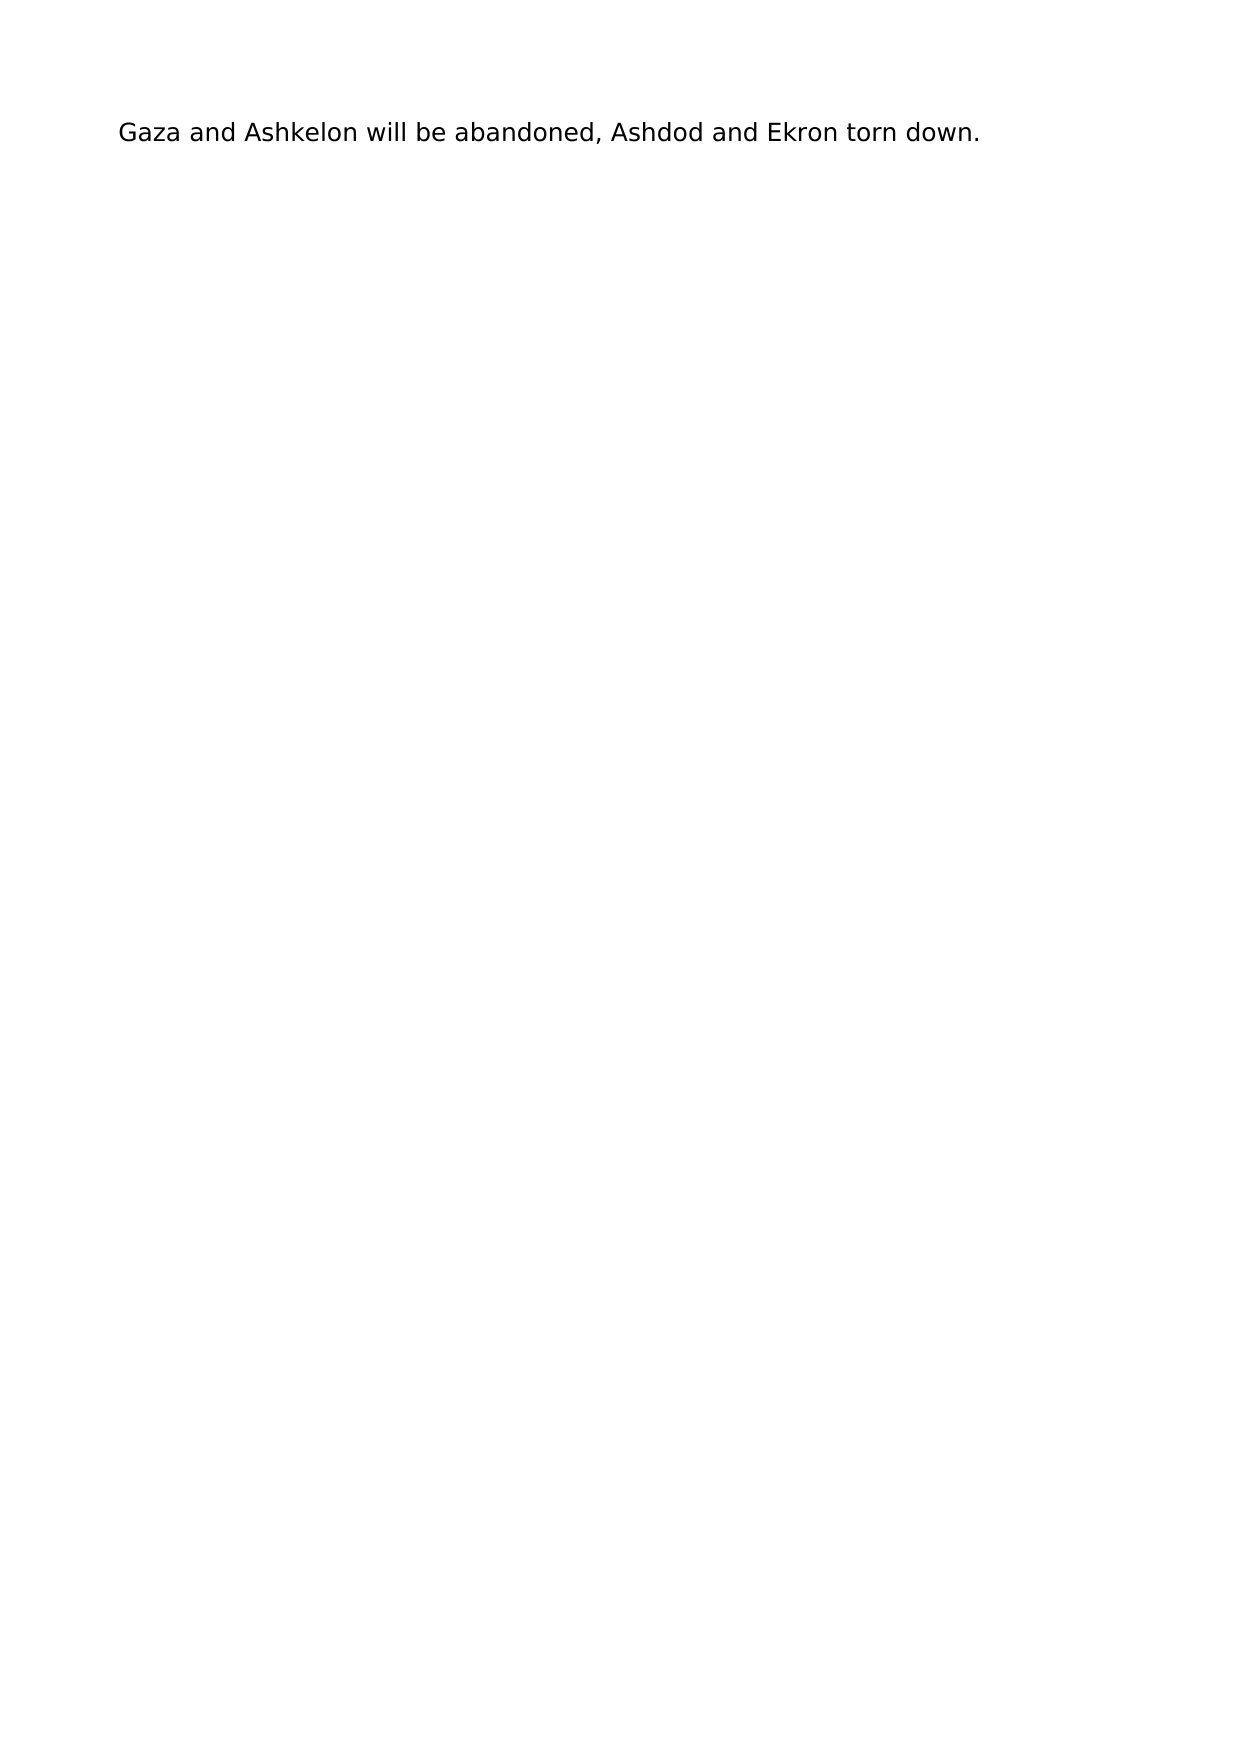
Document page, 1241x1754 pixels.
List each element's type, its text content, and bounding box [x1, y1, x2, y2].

text Gaza and Ashkelon will be abandoned, Ashdod and Ekron torn down. [118, 118, 1122, 147]
